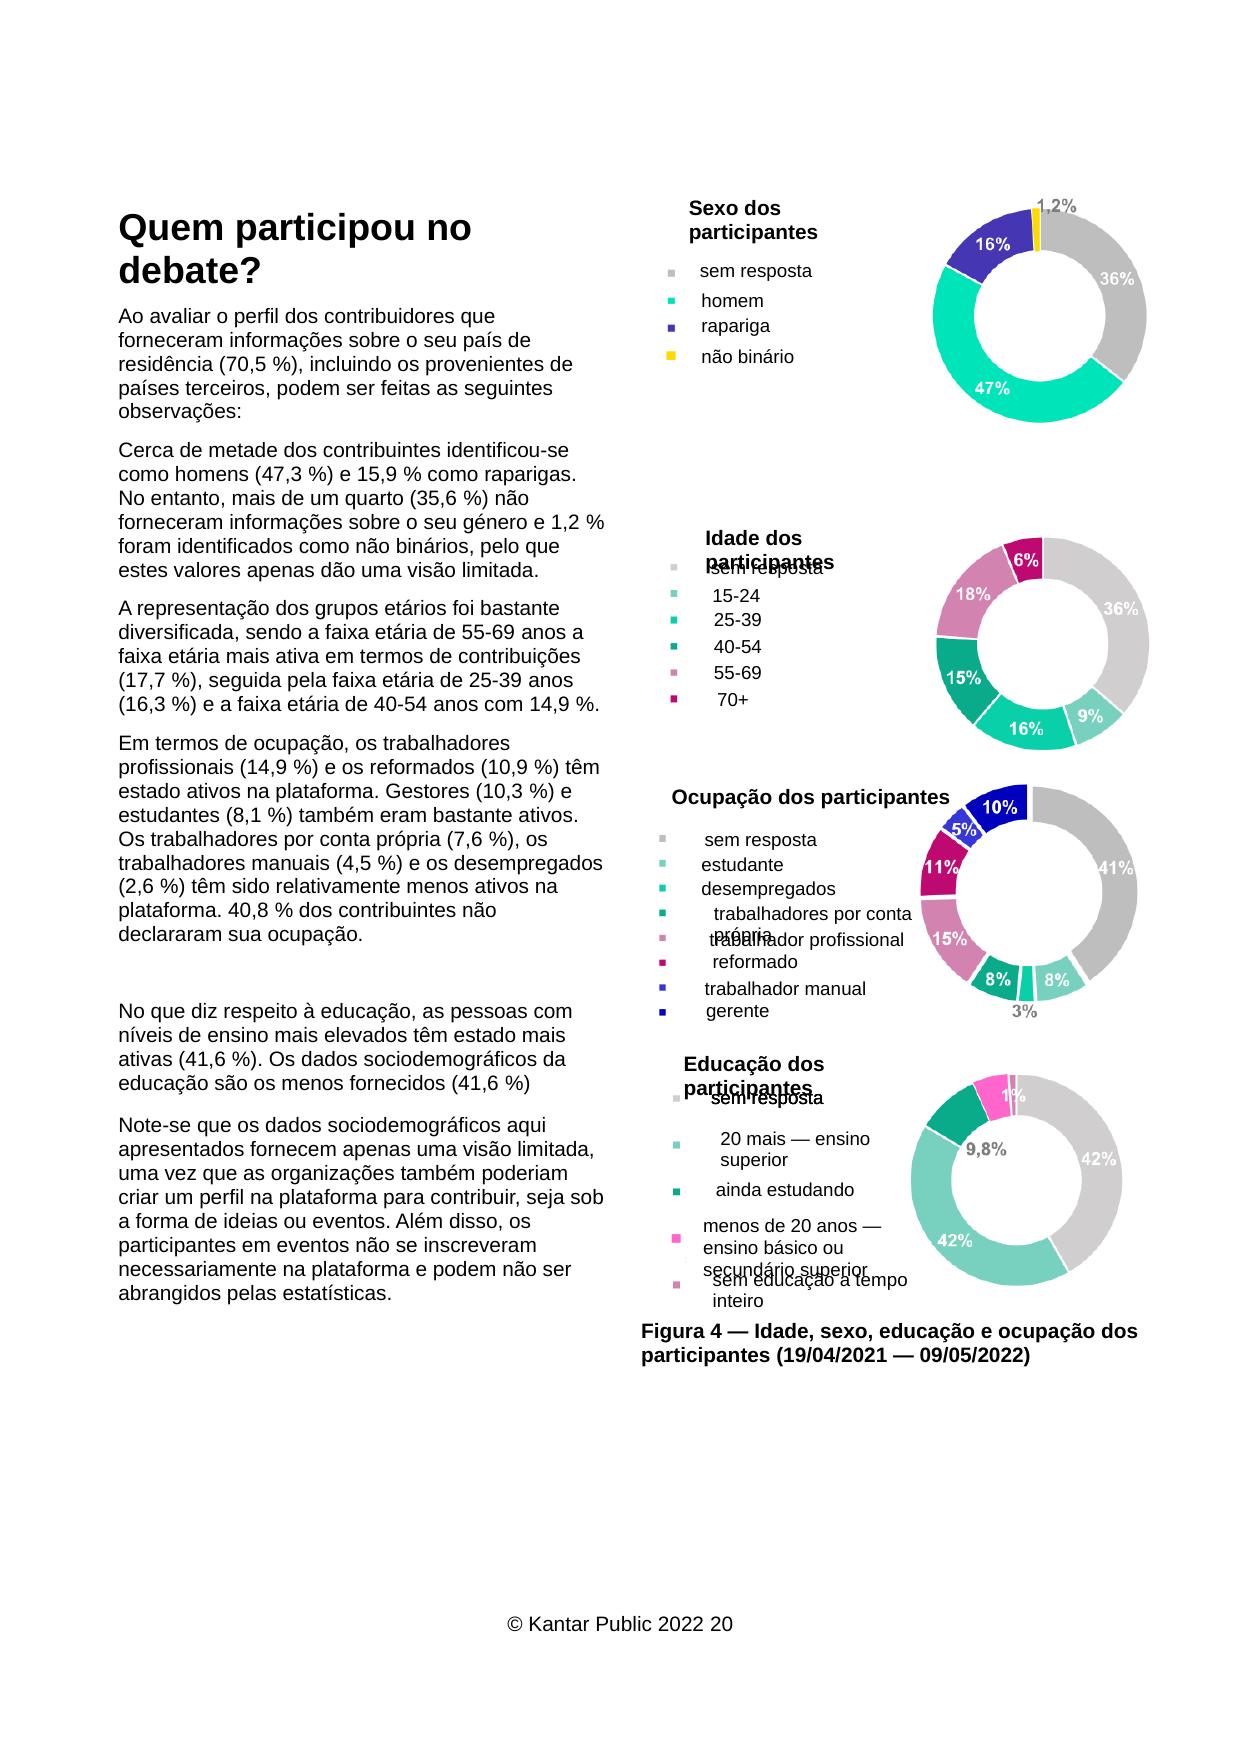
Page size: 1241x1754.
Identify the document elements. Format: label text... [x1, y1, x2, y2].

text No que diz respeito à educação, as pessoas com níveis de ensino mais elevados têm estado mais ativas (41,6 %). Os dados sociodemográficos da educação são os menos fornecidos (41,6 %) [118, 999, 605, 1095]
picture [640, 183, 1173, 1306]
text Figura 4 — Idade, sexo, educação e ocupação dos participantes (19/04/2021 — 09/05/2022) [641, 1306, 1173, 1367]
text Ao avaliar o perfil dos contribuidores que forneceram informações sobre o seu país de residência (70,5 %), incluindo os provenientes de países terceiros, podem ser feitas as seguintes observações: [118, 303, 605, 423]
subtitle Quem participou no debate? [118, 205, 605, 291]
picture [756, 1298, 761, 1306]
text A representação dos grupos etários foi bastante diversificada, sendo a faixa etária de 55-69 anos a faixa etária mais ativa em termos de contribuições (17,7 %), seguida pela faixa etária de 25-39 anos (16,3 %) e a faixa etária de 40-54 anos com 14,9 %. [118, 596, 605, 716]
text Em termos de ocupação, os trabalhadores profissionais (14,9 %) e os reformados (10,9 %) têm estado ativos na plataforma. Gestores (10,3 %) e estudantes (8,1 %) também eram bastante ativos. Os trabalhadores por conta própria (7,6 %), os trabalhadores manuais (4,5 %) e os desempregados (2,6 %) têm sido relativamente menos ativos na plataforma. 40,8 % dos contribuintes não declararam sua ocupação. [118, 731, 605, 946]
text Cerca de metade dos contribuintes identificou-se como homens (47,3 %) e 15,9 % como raparigas. No entanto, mais de um quarto (35,6 %) não forneceram informações sobre o seu género e 1,2 % foram identificados como não binários, pelo que estes valores apenas dão uma visão limitada. [118, 438, 605, 582]
text Note-se que os dados sociodemográficos aqui apresentados fornecem apenas uma visão limitada, uma vez que as organizações também poderiam criar um perfil na plataforma para contribuir, seja sob a forma de ideias ou eventos. Além disso, os participantes em eventos não se inscreveram necessariamente na plataforma e podem não ser abrangidos pelas estatísticas. [118, 1113, 605, 1304]
